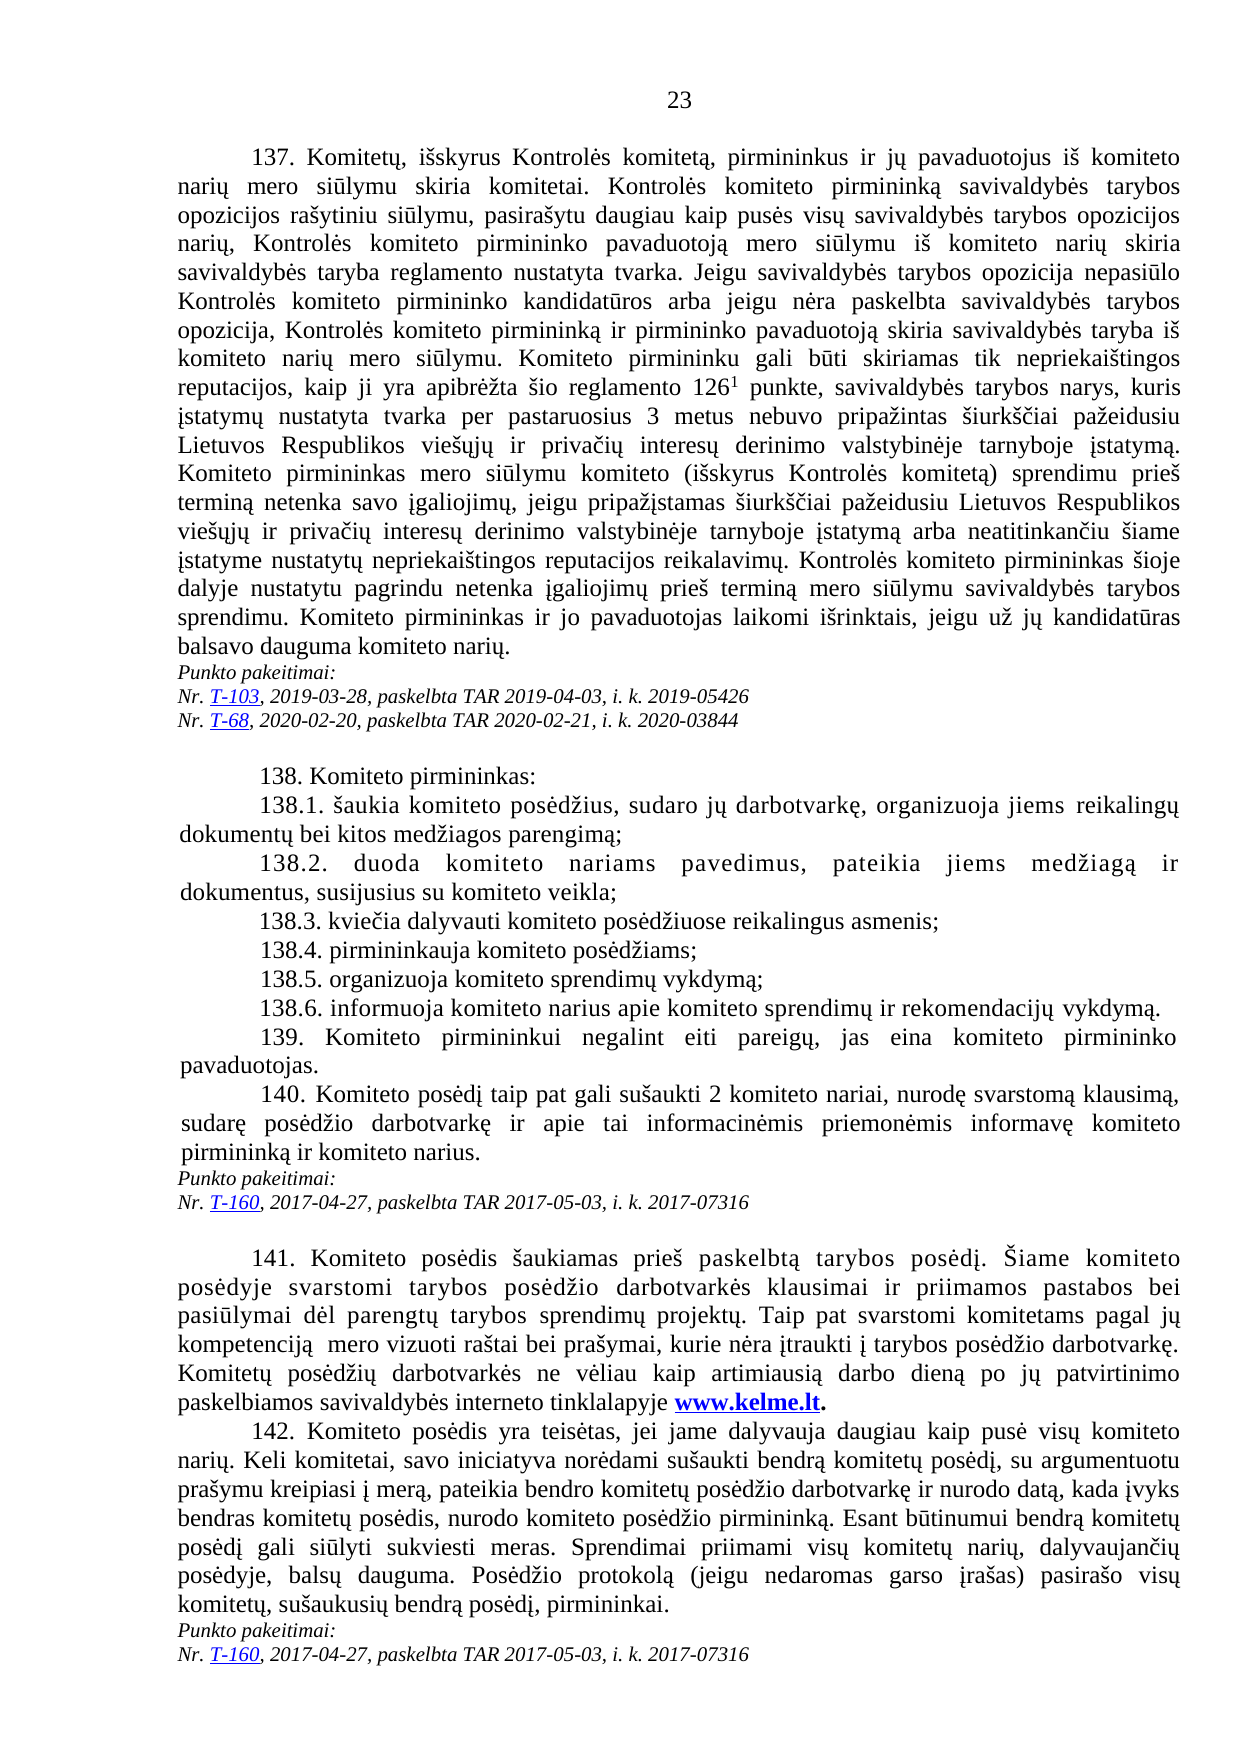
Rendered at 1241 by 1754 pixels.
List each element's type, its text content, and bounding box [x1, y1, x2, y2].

text Nr. T-160, 2017-04-27, paskelbta TAR 2017-05-03, i. k. 2017-07316 [177, 1190, 1181, 1214]
text 138. Komiteto pirmininkas: [259, 761, 1181, 790]
text 140. Komiteto posėdį taip pat gali sušaukti 2 komiteto nariai, nurodę svarstomą klausimą, sudarę posėdžio darbotvarkę ir apie tai informacinėmis priemonėmis informavę komiteto pirmininką ir komiteto narius. [181, 1079, 1181, 1166]
text 138.1. šaukia komiteto posėdžius, sudaro jų darbotvarkę, organizuoja jiems reikalingų dokumentų bei kitos medžiagos parengimą; [179, 790, 1179, 848]
text 138.6. informuoja komiteto narius apie komiteto sprendimų ir rekomendacijų vykdymą. [180, 992, 1181, 1021]
text Punkto pakeitimai: [177, 1618, 1181, 1642]
text Punkto pakeitimai: [177, 660, 1181, 684]
text 142. Komiteto posėdis yra teisėtas, jei jame dalyvauja daugiau kaip pusė visų komiteto narių. Keli komitetai, savo iniciatyva norėdami sušaukti bendrą komitetų posėdį, su argumentuotu prašymu kreipiasi į merą, pateikia bendro komitetų posėdžio darbotvarkę ir nurodo datą, kada įvyks bendras komitetų posėdis, nurodo komiteto posėdžio pirmininką. Esant būtinumui bendrą komitetų posėdį gali siūlyti sukviesti meras. Sprendimai priimami visų komitetų narių, dalyvaujančių posėdyje, balsų dauguma. Posėdžio protokolą (jeigu nedaromas garso įrašas) pasirašo visų komitetų, sušaukusių bendrą posėdį, pirmininkai. [177, 1416, 1181, 1618]
text 138.3. kviečia dalyvauti komiteto posėdžiuose reikalingus asmenis; [177, 906, 1181, 934]
text 141. Komiteto posėdis šaukiamas prieš paskelbtą tarybos posėdį. Šiame komiteto posėdyje svarstomi tarybos posėdžio darbotvarkės klausimai ir priimamos pastabos bei pasiūlymai dėl parengtų tarybos sprendimų projektų. Taip pat svarstomi komitetams pagal jų kompetenciją mero vizuoti raštai bei prašymai, kurie nėra įtraukti į tarybos posėdžio darbotvarkę. Komitetų posėdžių darbotvarkės ne vėliau kaip artimiausią darbo dieną po jų patvirtinimo paskelbiamos savivaldybės interneto tinklalapyje www.kelme.lt. [177, 1243, 1181, 1416]
text 138.5. organizuoja komiteto sprendimų vykdymą; [260, 963, 1181, 992]
text 138.2. duoda komiteto nariams pavedimus, pateikia jiems medžiagą ir dokumentus, susijusius su komiteto veikla; [180, 848, 1180, 906]
text Punkto pakeitimai: [177, 1166, 1181, 1190]
text 137. Komitetų, išskyrus Kontrolės komitetą, pirmininkus ir jų pavaduotojus iš komiteto narių mero siūlymu skiria komitetai. Kontrolės komiteto pirmininką savivaldybės tarybos opozicijos rašytiniu siūlymu, pasirašytu daugiau kaip pusės visų savivaldybės tarybos opozicijos narių, Kontrolės komiteto pirmininko pavaduotoją mero siūlymu iš komiteto narių skiria savivaldybės taryba reglamento nustatyta tvarka. Jeigu savivaldybės tarybos opozicija nepasiūlo Kontrolės komiteto pirmininko kandidatūros arba jeigu nėra paskelbta savivaldybės tarybos opozicija, Kontrolės komiteto pirmininką ir pirmininko pavaduotoją skiria savivaldybės taryba iš komiteto narių mero siūlymu. Komiteto pirmininku gali būti skiriamas tik nepriekaištingos reputacijos, kaip ji yra apibrėžta šio reglamento 1261 punkte, savivaldybės tarybos narys, kuris įstatymų nustatyta tvarka per pastaruosius 3 metus nebuvo pripažintas šiurkščiai pažeidusiu Lietuvos Respublikos viešųjų ir privačių interesų derinimo valstybinėje tarnyboje įstatymą. Komiteto pirmininkas mero siūlymu komiteto (išskyrus Kontrolės komitetą) sprendimu prieš terminą netenka savo įgaliojimų, jeigu pripažįstamas šiurkščiai pažeidusiu Lietuvos Respublikos viešųjų ir privačių interesų derinimo valstybinėje tarnyboje įstatymą arba neatitinkančiu šiame įstatyme nustatytų nepriekaištingos reputacijos reikalavimų. Kontrolės komiteto pirmininkas šioje dalyje nustatytu pagrindu netenka įgaliojimų prieš terminą mero siūlymu savivaldybės tarybos sprendimu. Komiteto pirmininkas ir jo pavaduotojas laikomi išrinktais, jeigu už jų kandidatūras balsavo dauguma komiteto narių. [177, 142, 1181, 660]
text 139. Komiteto pirmininkui negalint eiti pareigų, jas eina komiteto pirmininko pavaduotojas. [180, 1021, 1179, 1079]
text Nr. T-103, 2019-03-28, paskelbta TAR 2019-04-03, i. k. 2019-05426 [177, 684, 1181, 708]
text Nr. T-68, 2020-02-20, paskelbta TAR 2020-02-21, i. k. 2020-03844 [177, 708, 1181, 732]
text Nr. T-160, 2017-04-27, paskelbta TAR 2017-05-03, i. k. 2017-07316 [177, 1642, 1181, 1666]
text 138.4. pirmininkauja komiteto posėdžiams; [260, 934, 1181, 963]
